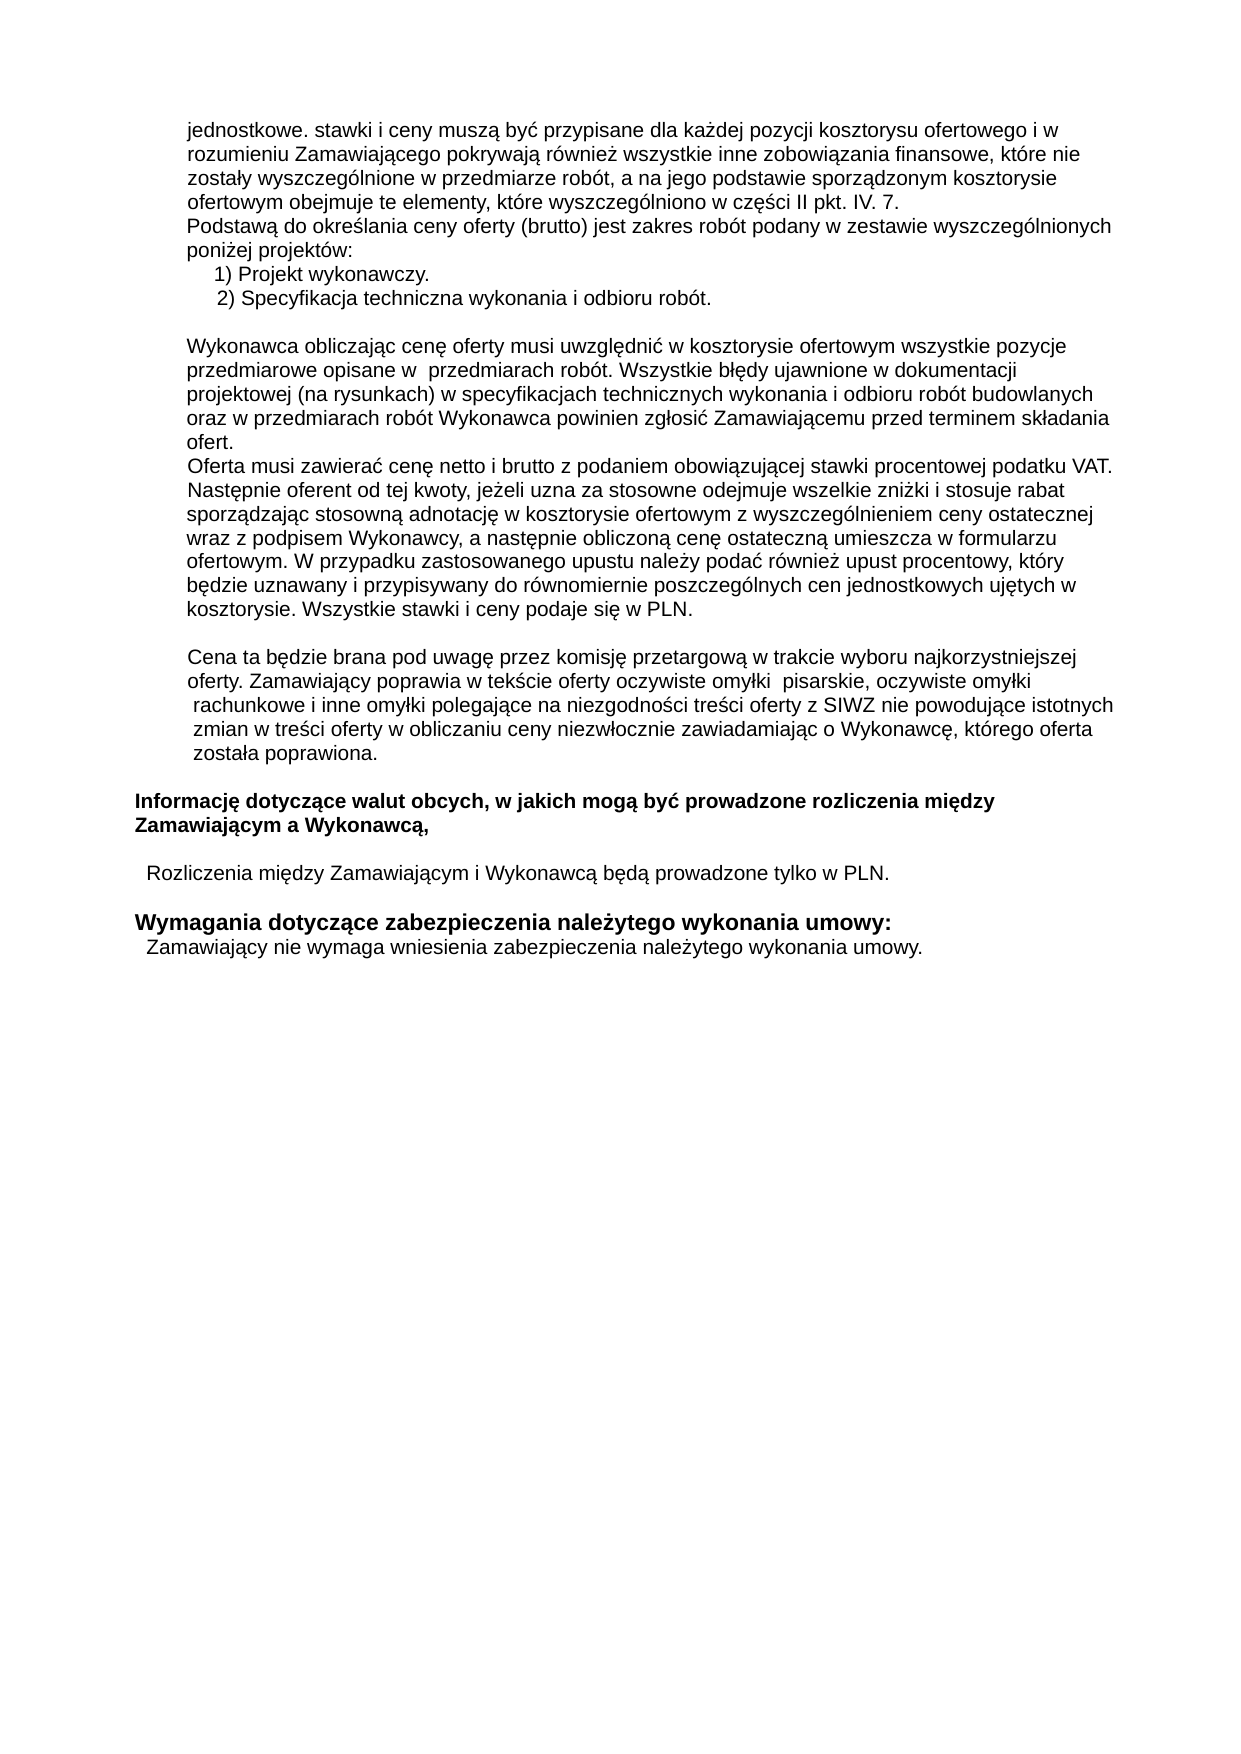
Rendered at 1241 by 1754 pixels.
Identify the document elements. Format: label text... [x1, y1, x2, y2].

list oraz w przedmiarach robót Wykonawca powinien zgłosić Zamawiającemu przed terminem składania [117, 406, 1123, 429]
text Wymagania dotyczące zabezpieczenia należytego wykonania umowy: [117, 909, 1123, 935]
text oferty. Zamawiający poprawia w tekście oferty oczywiste omyłki pisarskie, oczywiste omyłki [147, 669, 1123, 693]
text Zamawiającym a Wykonawcą, [117, 813, 1123, 837]
text kosztorysie. Wszystkie stawki i ceny podaje się w PLN. [117, 597, 1123, 621]
list ofertowym obejmuje te elementy, które wyszczególniono w części II pkt. IV. 7. [117, 190, 1123, 214]
text 1) Projekt wykonawczy. [176, 262, 1123, 286]
text Cena ta będzie brana pod uwagę przez komisję przetargową w trakcie wyboru najkorzystniejszej [147, 645, 1123, 669]
list Wykonawca obliczając cenę oferty musi uwzględnić w kosztorysie ofertowym wszystkie pozycje [117, 334, 1123, 358]
text wraz z podpisem Wykonawcy, a następnie obliczoną cenę ostateczną umieszcza w formularzu [117, 525, 1123, 549]
list 2) Specyfikacja techniczna wykonania i odbioru robót. [176, 286, 1123, 310]
text Informację dotyczące walut obcych, w jakich mogą być prowadzone rozliczenia między [117, 789, 1123, 813]
list zostały wyszczególnione w przedmiarze robót, a na jego podstawie sporządzonym kosztorysie [117, 166, 1123, 190]
text rachunkowe i inne omyłki polegające na niezgodności treści oferty z SIWZ nie powodujące istotnych [147, 693, 1123, 717]
list rozumieniu Zamawiającego pokrywają również wszystkie inne zobowiązania finansowe, które nie [117, 142, 1123, 166]
text zmian w treści oferty w obliczaniu ceny niezwłocznie zawiadamiając o Wykonawcę, którego oferta [147, 717, 1123, 741]
text Następnie oferent od tej kwoty, jeżeli uzna za stosowne odejmuje wszelkie zniżki i stosuje rabat [147, 477, 1123, 501]
list jednostkowe. stawki i ceny muszą być przypisane dla każdej pozycji kosztorysu ofertowego i w [117, 118, 1123, 142]
list projektowej (na rysunkach) w specyfikacjach technicznych wykonania i odbioru robót budowlanych [117, 382, 1123, 406]
list przedmiarowe opisane w przedmiarach robót. Wszystkie błędy ujawnione w dokumentacji [117, 358, 1123, 382]
text Oferta musi zawierać cenę netto i brutto z podaniem obowiązującej stawki procentowej podatku VAT. [147, 453, 1123, 477]
text poniżej projektów: [117, 238, 1123, 262]
text Podstawą do określania ceny oferty (brutto) jest zakres robót podany w zestawie wyszczególnionych [117, 214, 1123, 238]
text Zamawiający nie wymaga wniesienia zabezpieczenia należytego wykonania umowy. [117, 935, 1123, 959]
list ofert. [117, 429, 1123, 453]
text ofertowym. W przypadku zastosowanego upustu należy podać również upust procentowy, który [117, 549, 1123, 573]
text Rozliczenia między Zamawiającym i Wykonawcą będą prowadzone tylko w PLN. [117, 861, 1123, 885]
text będzie uznawany i przypisywany do równomiernie poszczególnych cen jednostkowych ujętych w [117, 573, 1123, 597]
text została poprawiona. [147, 741, 1123, 765]
text sporządzając stosowną adnotację w kosztorysie ofertowym z wyszczególnieniem ceny ostatecznej [117, 501, 1123, 525]
